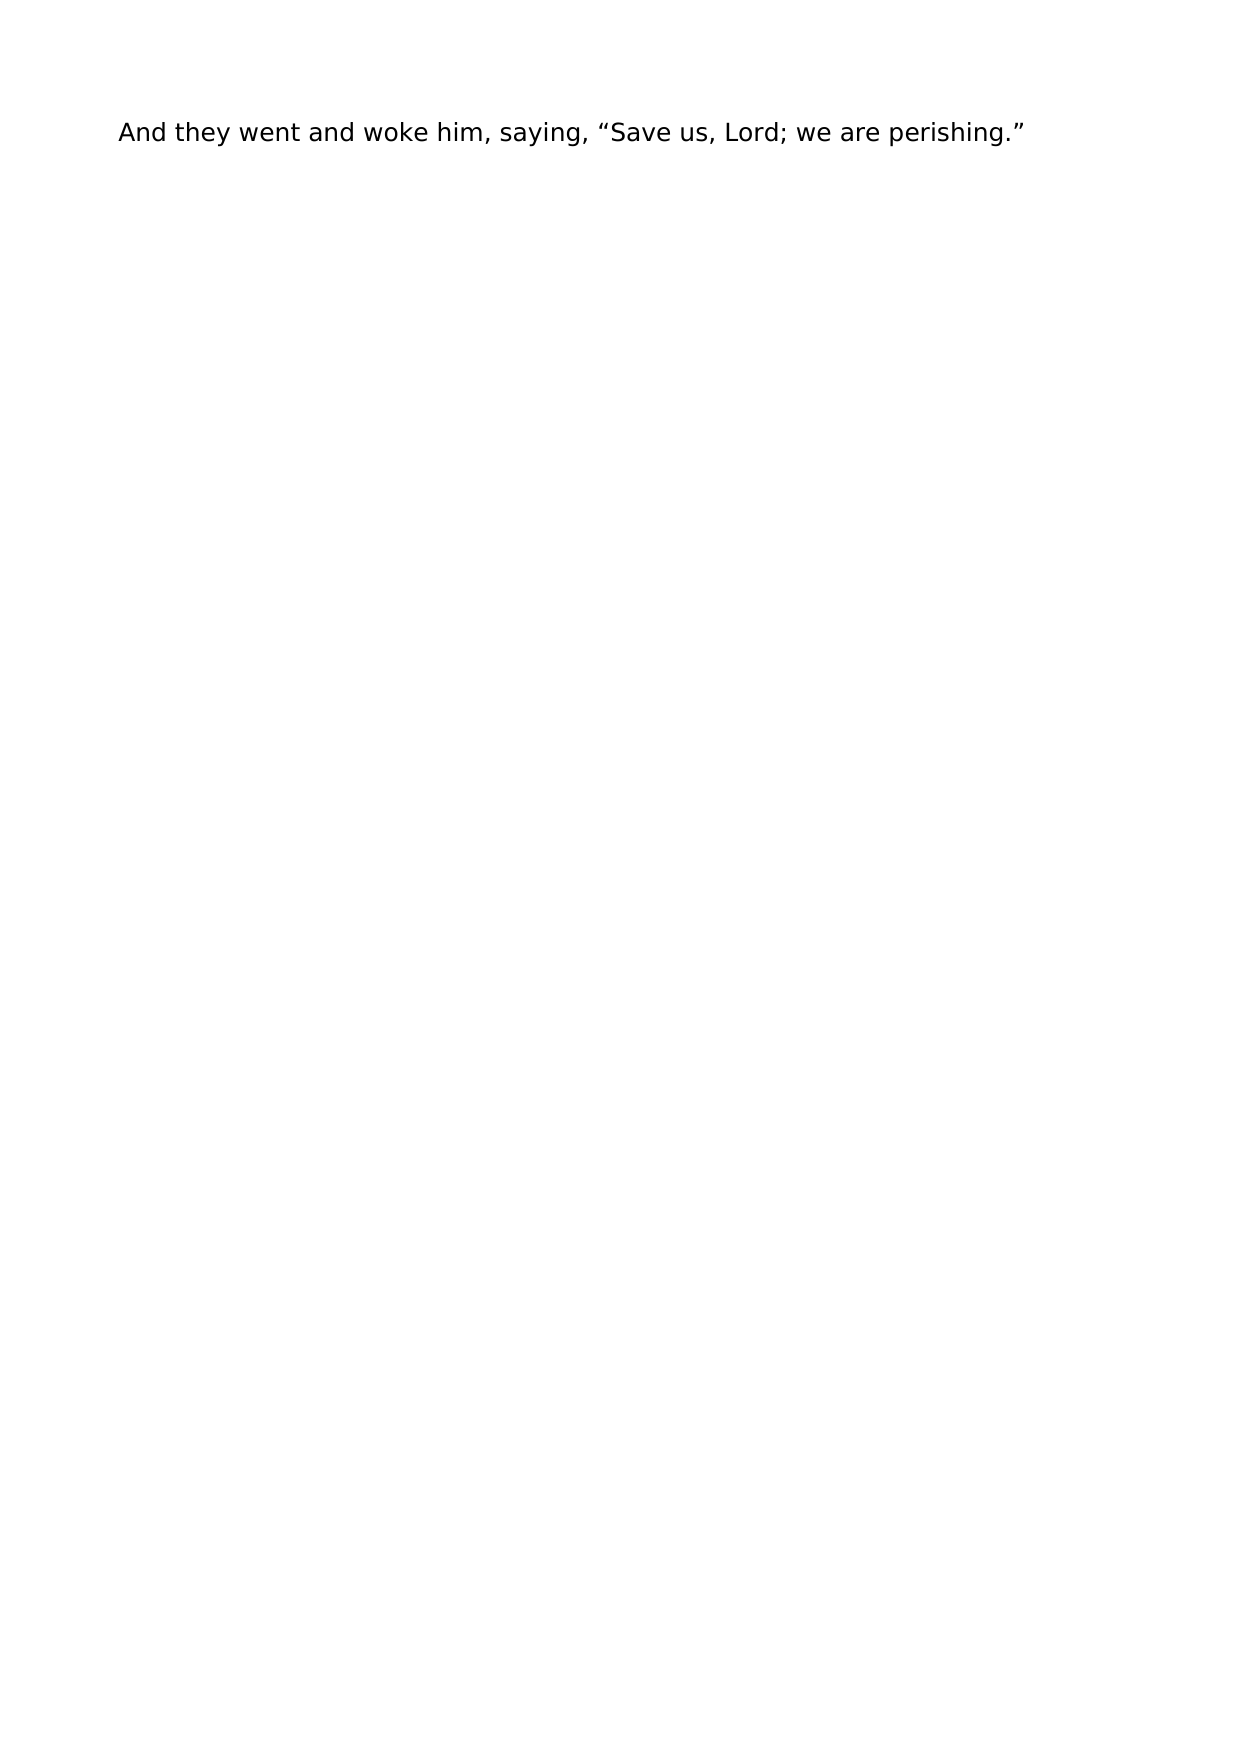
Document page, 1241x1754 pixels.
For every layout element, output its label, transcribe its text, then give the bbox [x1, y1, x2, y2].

text And they went and woke him, saying, “Save us, Lord; we are perishing.” [118, 118, 1122, 147]
